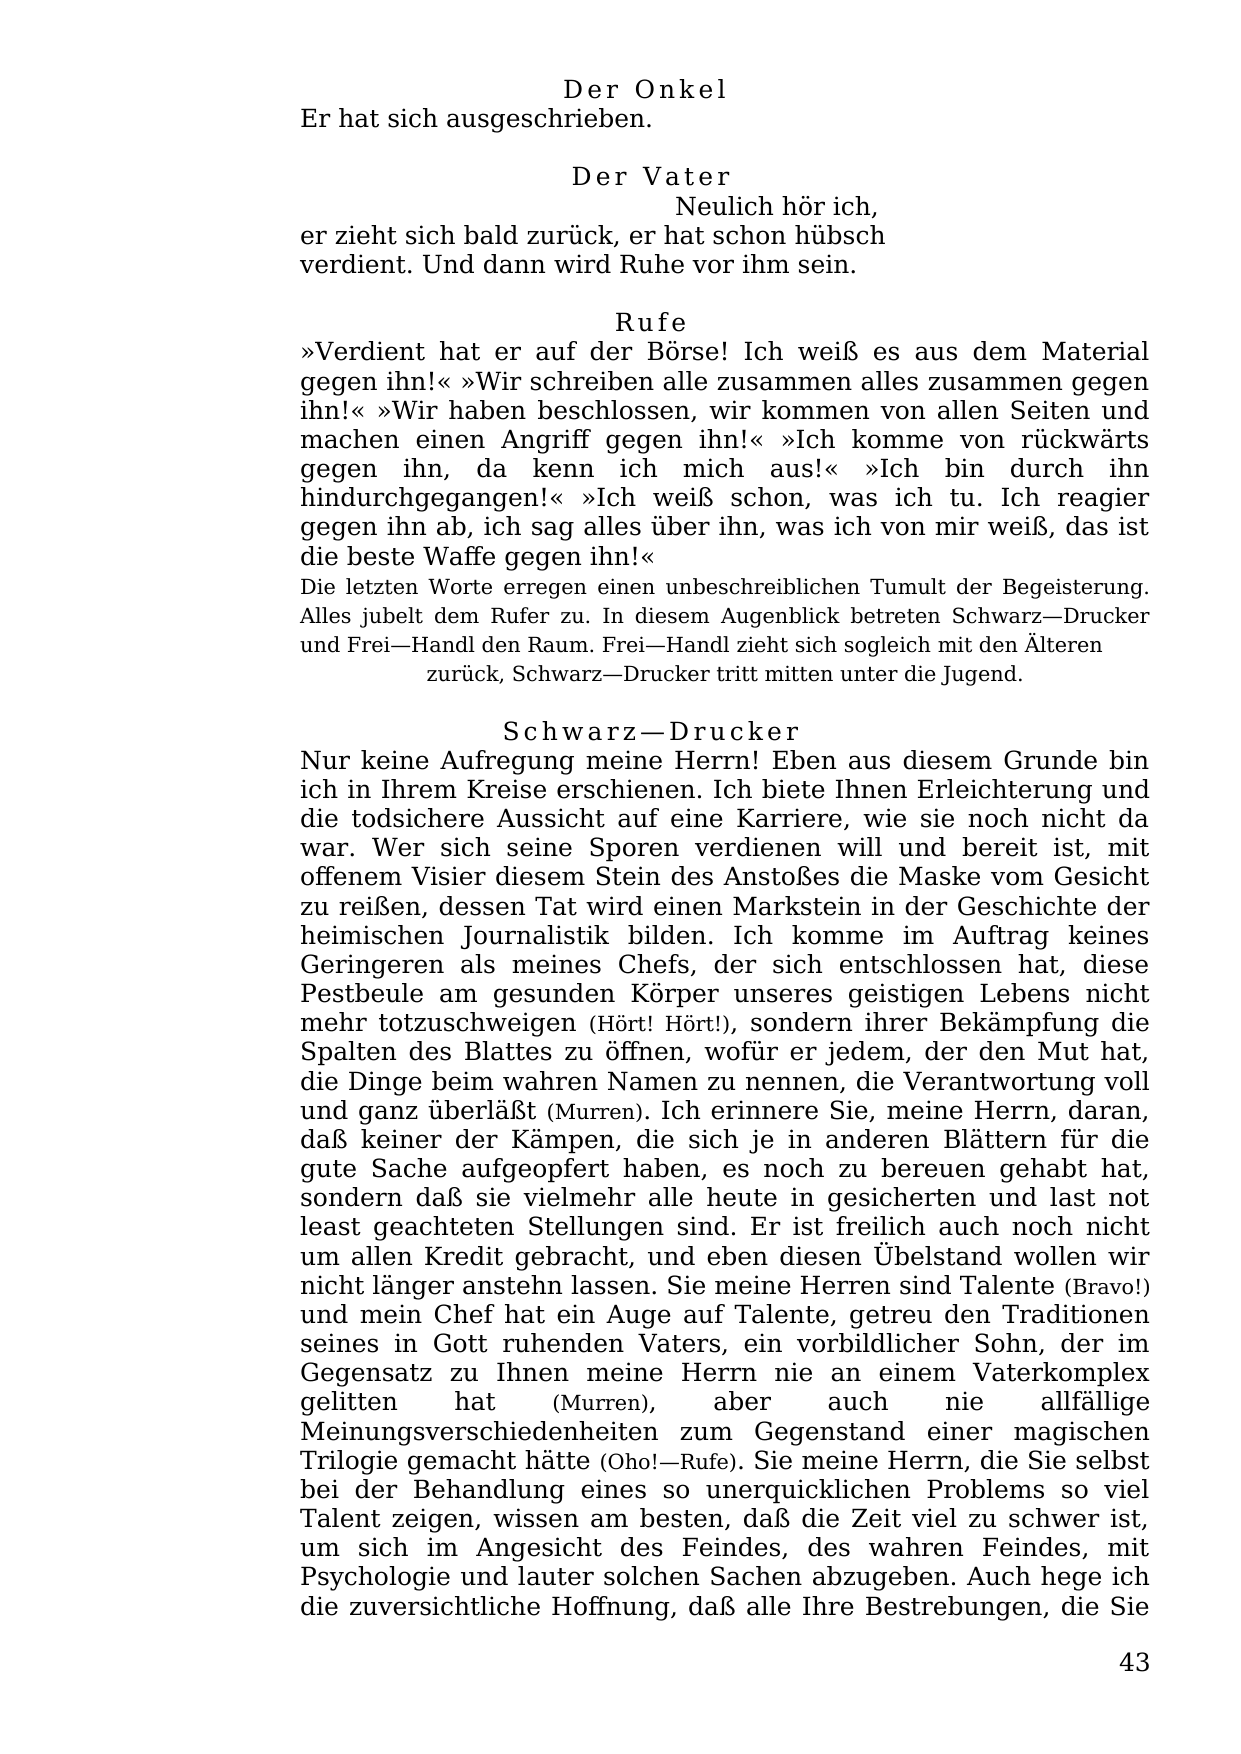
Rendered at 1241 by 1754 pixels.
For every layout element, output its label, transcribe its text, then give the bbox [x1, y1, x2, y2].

text er zieht sich bald zurück, er hat schon hübsch [300, 221, 1151, 250]
text Neulich hör ich, [300, 192, 1151, 221]
text Er hat sich ausgeschrieben. [300, 104, 1151, 133]
text Der Vater [150, 162, 1151, 192]
text verdient. Und dann wird Ruhe vor ihm sein. [300, 250, 1151, 279]
text Schwarz—Drucker [150, 717, 1151, 746]
text Nur keine Aufregung meine Herrn! Eben aus diesem Grunde bin ich in Ihrem Kreise erschienen. Ich biete Ihnen Erleichterung und die todsichere Aussicht auf eine Karriere, wie sie noch nicht da war. Wer sich seine Sporen verdienen will und bereit ist, mit offenem Visier diesem Stein des Anstoßes die Maske vom Gesicht zu reißen, dessen Tat wird einen Markstein in der Geschichte der heimischen Journalistik bilden. Ich komme im Auftrag keines Geringeren als meines Chefs, der sich entschlossen hat, diese Pestbeule am gesunden Körper unseres geistigen Lebens nicht mehr totzuschweigen (Hört! Hört!), sondern ihrer Bekämpfung die Spalten des Blattes zu öffnen, wofür er jedem, der den Mut hat, die Dinge beim wahren Namen zu nennen, die Verantwortung voll und ganz überläßt (Murren). Ich erinnere Sie, meine Herrn, daran, daß keiner der Kämpen, die sich je in anderen Blättern für die gute Sache aufgeopfert haben, es noch zu bereuen gehabt hat, sondern daß sie vielmehr alle heute in gesicherten und last not least geachteten Stellungen sind. Er ist freilich auch noch nicht um allen Kredit gebracht, und eben diesen Übelstand wollen wir nicht länger anstehn lassen. Sie meine Herren sind Talente (Bravo!) und mein Chef hat ein Auge auf Talente, getreu den Traditionen seines in Gott ruhenden Vaters, ein vorbildlicher Sohn, der im Gegensatz zu Ihnen meine Herrn nie an einem Vaterkomplex gelitten hat (Murren), aber auch nie allfällige Meinungsverschiedenheiten zum Gegenstand einer magischen Trilogie gemacht hätte (Oho!—Rufe). Sie meine Herrn, die Sie selbst bei der Behandlung eines so unerquicklichen Problems so viel Talent zeigen, wissen am besten, daß die Zeit viel zu schwer ist, um sich im Angesicht des Feindes, des wahren Feindes, mit Psychologie und lauter solchen Sachen abzugeben. Auch hege ich die zuversichtliche Hoffnung, daß alle Ihre Bestrebungen, die Sie [300, 746, 1151, 1621]
text Der Onkel [150, 75, 1151, 104]
text Die letzten Worte erregen einen unbeschreiblichen Tumult der Begeisterung. Alles jubelt dem Rufer zu. In diesem Augenblick betreten Schwarz—Drucker und Frei—Handl den Raum. Frei—Handl zieht sich sogleich mit den Älteren [300, 571, 1151, 657]
text zurück, Schwarz—Drucker tritt mitten unter die Jugend. [300, 657, 1151, 686]
text Rufe [150, 308, 1151, 337]
text »Verdient hat er auf der Börse! Ich weiß es aus dem Material gegen ihn!« »Wir schreiben alle zusammen alles zusammen gegen ihn!« »Wir haben beschlossen, wir kommen von allen Seiten und machen einen Angriff gegen ihn!« »Ich komme von rückwärts gegen ihn, da kenn ich mich aus!« »Ich bin durch ihn hindurchgegangen!« »Ich weiß schon, was ich tu. Ich reagier gegen ihn ab, ich sag alles über ihn, was ich von mir weiß, das ist die beste Waffe gegen ihn!« [300, 337, 1151, 571]
